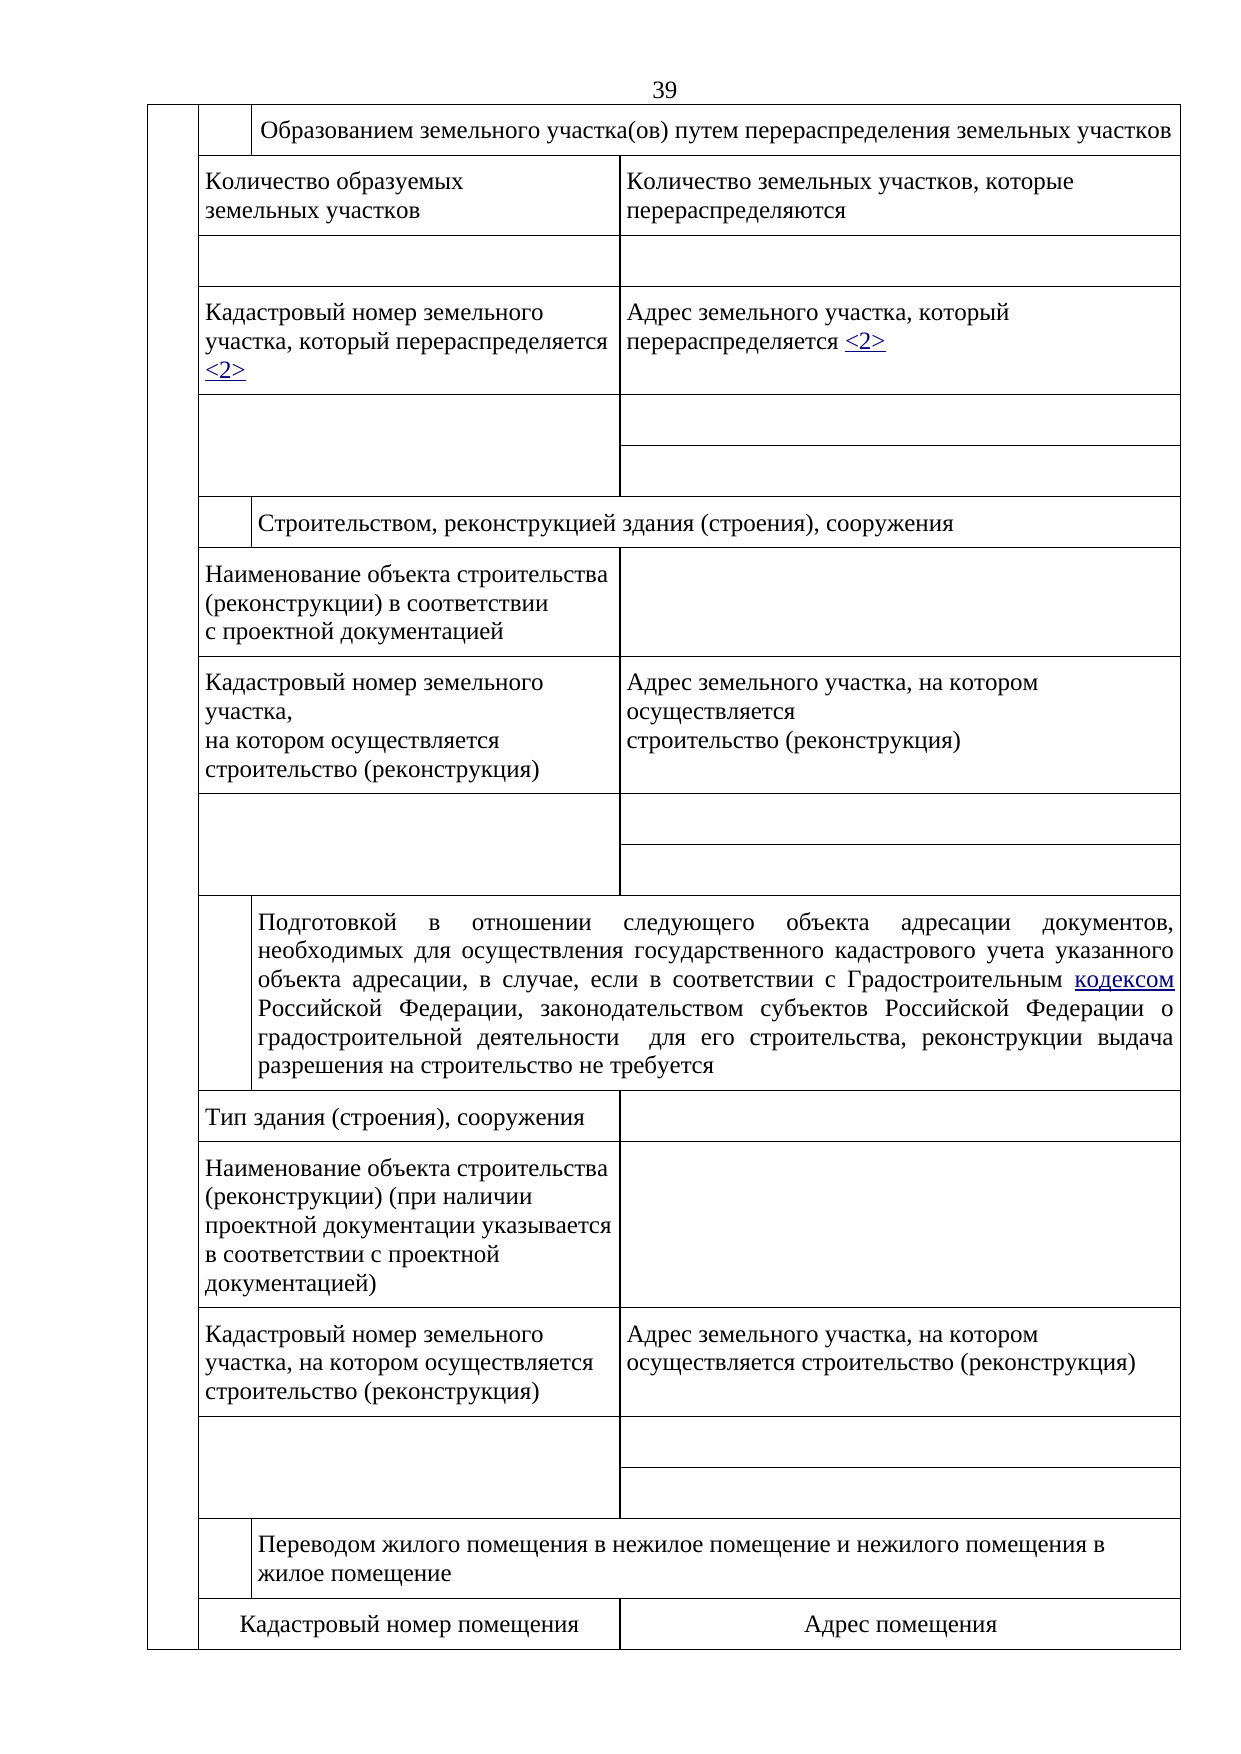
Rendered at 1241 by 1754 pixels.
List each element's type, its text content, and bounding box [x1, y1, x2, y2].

table_cell [621, 794, 1180, 844]
table_cell [199, 497, 251, 547]
table_cell Строительством, реконструкцией здания (строения), сооружения [252, 497, 1180, 547]
table_cell [621, 845, 1180, 895]
table_cell [199, 1519, 251, 1597]
table_cell [148, 105, 198, 1648]
table_cell Количество земельных участков, которые перераспределяются [621, 156, 1180, 234]
table_cell Кадастровый номер земельного участка, на котором осуществляется строительство (реконструкция) [199, 657, 619, 793]
table_cell [199, 896, 251, 1090]
table_cell [199, 105, 251, 155]
table_cell [621, 548, 1180, 656]
table_cell [621, 236, 1180, 286]
table_cell [621, 1142, 1180, 1307]
table_cell Образованием земельного участка(ов) путем перераспределения земельных участков [252, 105, 1180, 155]
table_cell [621, 446, 1180, 496]
table_cell Кадастровый номер земельного участка, который перераспределяется <2> [199, 287, 619, 394]
table_cell Тип здания (строения), сооружения [199, 1091, 619, 1141]
table_cell Адрес земельного участка, который перераспределяется <2> [621, 287, 1180, 394]
table_cell Кадастровый номер помещения [199, 1599, 619, 1648]
table_cell [199, 395, 619, 496]
table_cell [621, 1417, 1180, 1467]
table_cell Адрес земельного участка, на котором осуществляется строительство (реконструкция) [621, 1308, 1180, 1416]
table_cell [621, 395, 1180, 445]
table_cell Наименование объекта строительства (реконструкции) в соответствии с проектной документацией [199, 548, 619, 656]
table_cell [621, 1468, 1180, 1518]
table_cell [621, 1091, 1180, 1141]
table_cell Адрес земельного участка, на котором осуществляется строительство (реконструкция) [621, 657, 1180, 793]
table_cell [199, 236, 619, 286]
table_cell Адрес помещения [621, 1599, 1180, 1648]
table_cell [199, 1417, 619, 1518]
table_cell Количество образуемых земельных участков [199, 156, 619, 234]
table_cell Подготовкой в отношении следующего объекта адресации документов, необходимых для осуществления государственного кадастрового учета указанного объекта адресации, в случае, если в соответствии с Градостроительным кодексом Российской Федерации, законодательством субъектов Российской Федерации о градостроительной деятельности для его строительства, реконструкции выдача разрешения на строительство не требуется [252, 896, 1180, 1090]
table_cell Наименование объекта строительства (реконструкции) (при наличии проектной документации указывается в соответствии с проектной документацией) [199, 1142, 619, 1307]
table_cell Кадастровый номер земельного участка, на котором осуществляется строительство (реконструкция) [199, 1308, 619, 1416]
table_cell Переводом жилого помещения в нежилое помещение и нежилого помещения в жилое помещение [252, 1519, 1180, 1597]
table_cell [199, 794, 619, 895]
